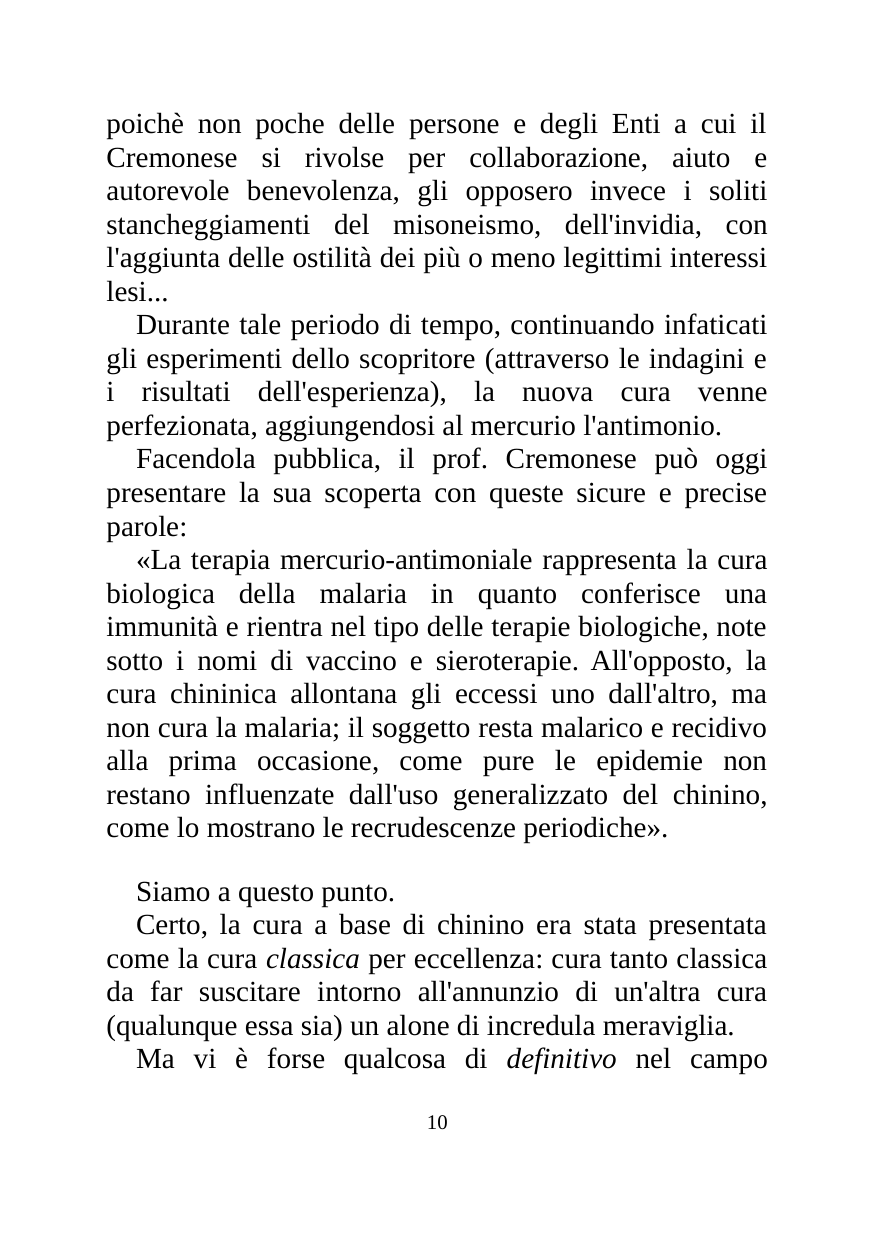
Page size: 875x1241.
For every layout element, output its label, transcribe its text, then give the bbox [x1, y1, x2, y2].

text poichè non poche delle persone e degli Enti a cui il Cremonese si rivolse per collaborazione, aiuto e autorevole benevolenza, gli opposero invece i soliti stancheggiamenti del misoneismo, dell'invidia, con l'aggiunta delle ostilità dei più o meno legittimi interessi lesi... [106, 106, 768, 307]
text Certo, la cura a base di chinino era stata presentata come la cura classica per eccellenza: cura tanto classica da far suscitare intorno all'annunzio di un'altra cura (qualunque essa sia) un alone di incredula meraviglia. [106, 907, 768, 1041]
text «La terapia mercurio-antimoniale rappresenta la cura biologica della malaria in quanto conferisce una immunità e rientra nel tipo delle terapie biologiche, note sotto i nomi di vaccino e sieroterapie. All'opposto, la cura chininica allontana gli eccessi uno dall'altro, ma non cura la malaria; il soggetto resta malarico e recidivo alla prima occasione, come pure le epidemie non restano influenzate dall'uso generalizzato del chinino, come lo mostrano le recrudescenze periodiche». [106, 542, 768, 844]
text Siamo a questo punto. [106, 874, 768, 907]
text Ma vi è forse qualcosa di definitivo nel campo [106, 1041, 768, 1075]
text Durante tale periodo di tempo, continuando infaticati gli esperimenti dello scopritore (attraverso le indagini e i risultati dell'esperienza), la nuova cura venne perfezionata, aggiungendosi al mercurio l'antimonio. [106, 307, 768, 442]
text Facendola pubblica, il prof. Cremonese può oggi presentare la sua scoperta con queste sicure e precise parole: [106, 442, 768, 542]
